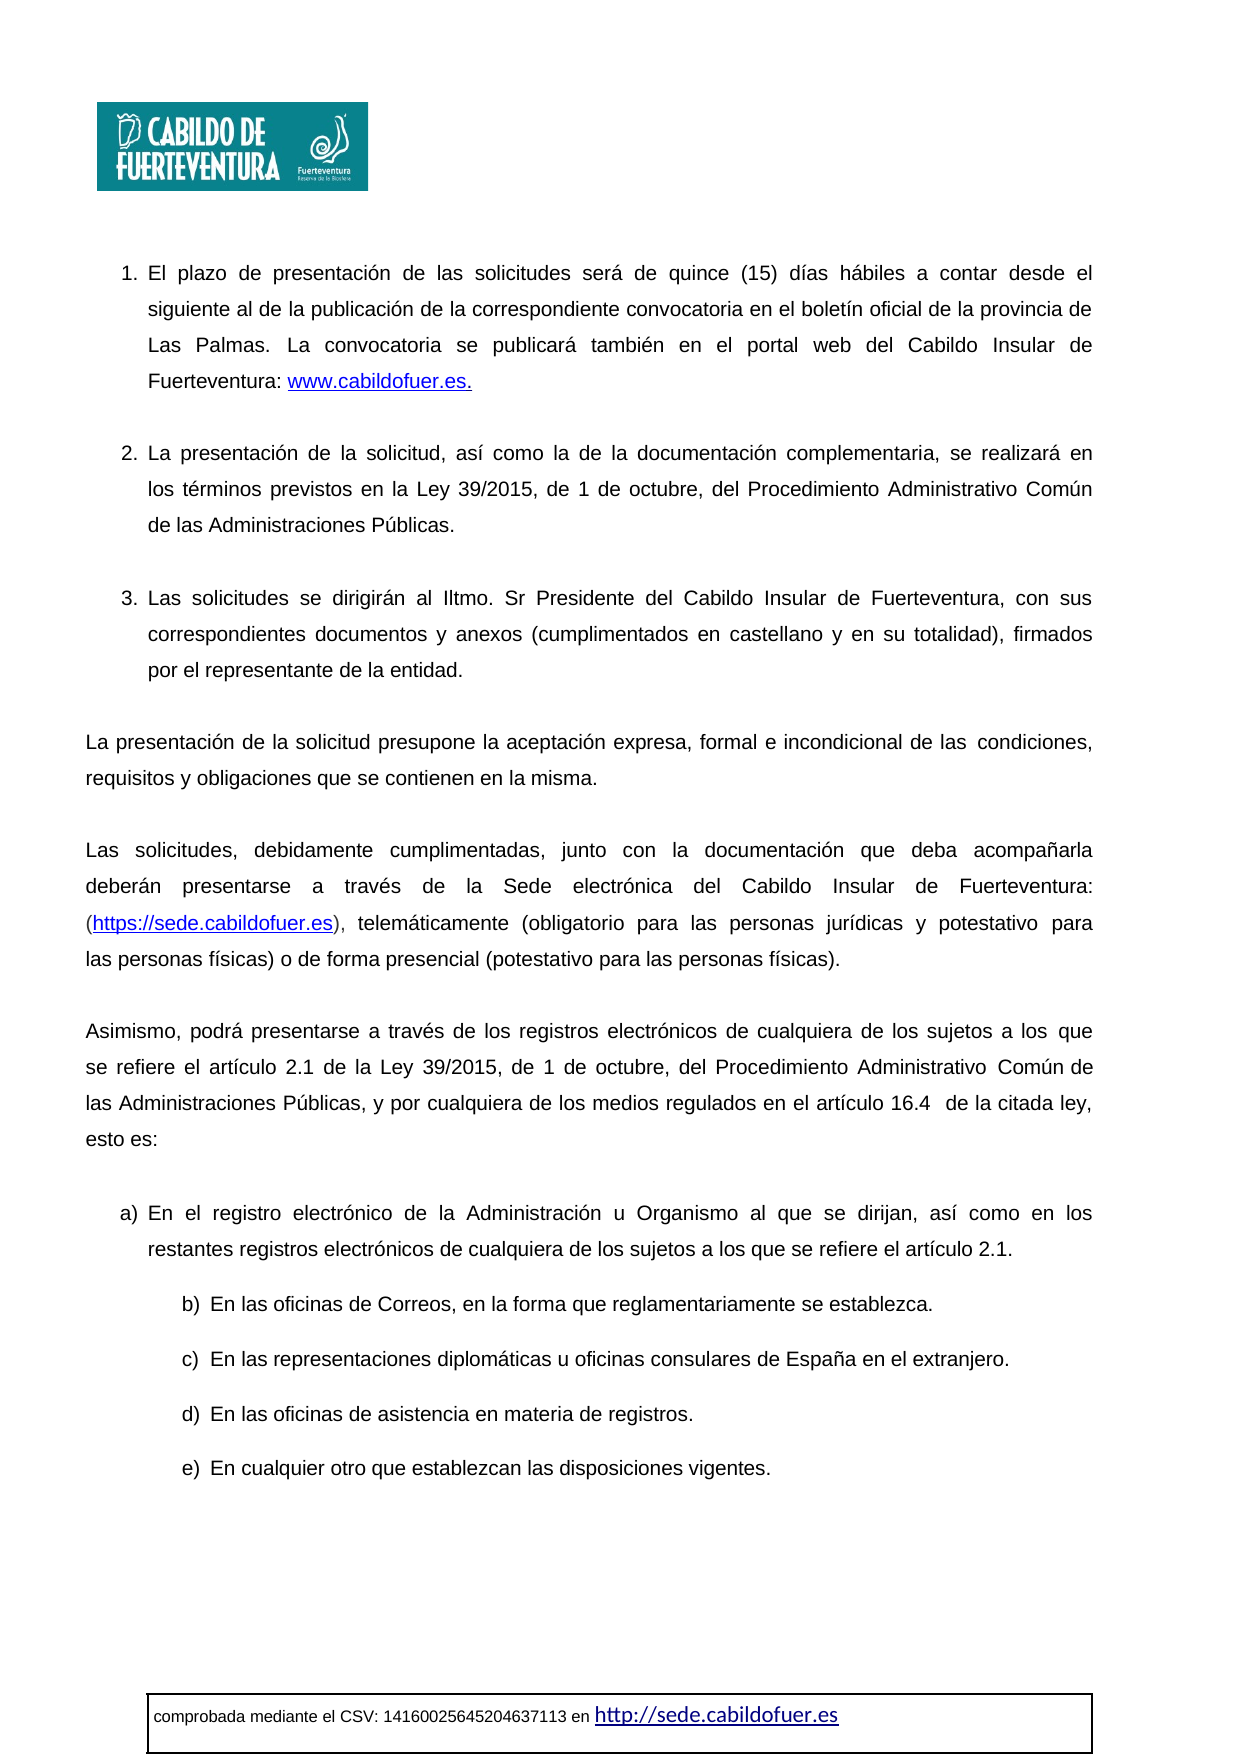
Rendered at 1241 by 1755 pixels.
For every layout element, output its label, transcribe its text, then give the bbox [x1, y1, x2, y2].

list En las representaciones diplomáticas u oficinas consulares de España en el extranjero. [182, 1347, 1107, 1371]
list Las solicitudes se dirigirán al Iltmo. Sr Presidente del Cabildo Insular de Fuerteventura, con sus correspondientes documentos y anexos (cumplimentados en castellano y en su totalidad), firmados por el representante de la entidad. [121, 585, 1093, 682]
text La presentación de la solicitud presupone la aceptación expresa, formal e incondicional de las condiciones, requisitos y obligaciones que se contienen en la misma. [85, 730, 1093, 790]
list La presentación de la solicitud, así como la de la documentación complementaria, se realizará en los términos previstos en la Ley 39/2015, de 1 de octubre, del Procedimiento Administrativo Común de las Administraciones Públicas. [121, 441, 1093, 537]
list En las oficinas de Correos, en la forma que reglamentariamente se establezca. [182, 1292, 1107, 1316]
list En cualquier otro que establezcan las disposiciones vigentes. [182, 1456, 1107, 1480]
text Asimismo, podrá presentarse a través de los registros electrónicos de cualquiera de los sujetos a los que se refiere el artículo 2.1 de la Ley 39/2015, de 1 de octubre, del Procedimiento Administrativo Común de las Administraciones Públicas, y por cualquiera de los medios regulados en el artículo 16.4 de la citada ley, esto es: [85, 1019, 1093, 1151]
list En el registro electrónico de la Administración u Organismo al que se dirijan, así como en los restantes registros electrónicos de cualquiera de los sujetos a los que se refiere el artículo 2.1. [119, 1201, 1093, 1261]
list En las oficinas de asistencia en materia de registros. [182, 1402, 1107, 1426]
list El plazo de presentación de las solicitudes será de quince (15) días hábiles a contar desde el siguiente al de la publicación de la correspondiente convocatoria en el boletín oficial de la provincia de Las Palmas. La convocatoria se publicará también en el portal web del Cabildo Insular de Fuerteventura: www.cabildofuer.es. [121, 260, 1093, 393]
text Las solicitudes, debidamente cumplimentadas, junto con la documentación que deba acompañarla deberán presentarse a través de la Sede electrónica del Cabildo Insular de Fuerteventura: (https://sede.cabildofuer.es), telemáticamente (obligatorio para las personas jurídicas y potestativo para las personas físicas) o de forma presencial (potestativo para las personas físicas). [85, 838, 1093, 971]
